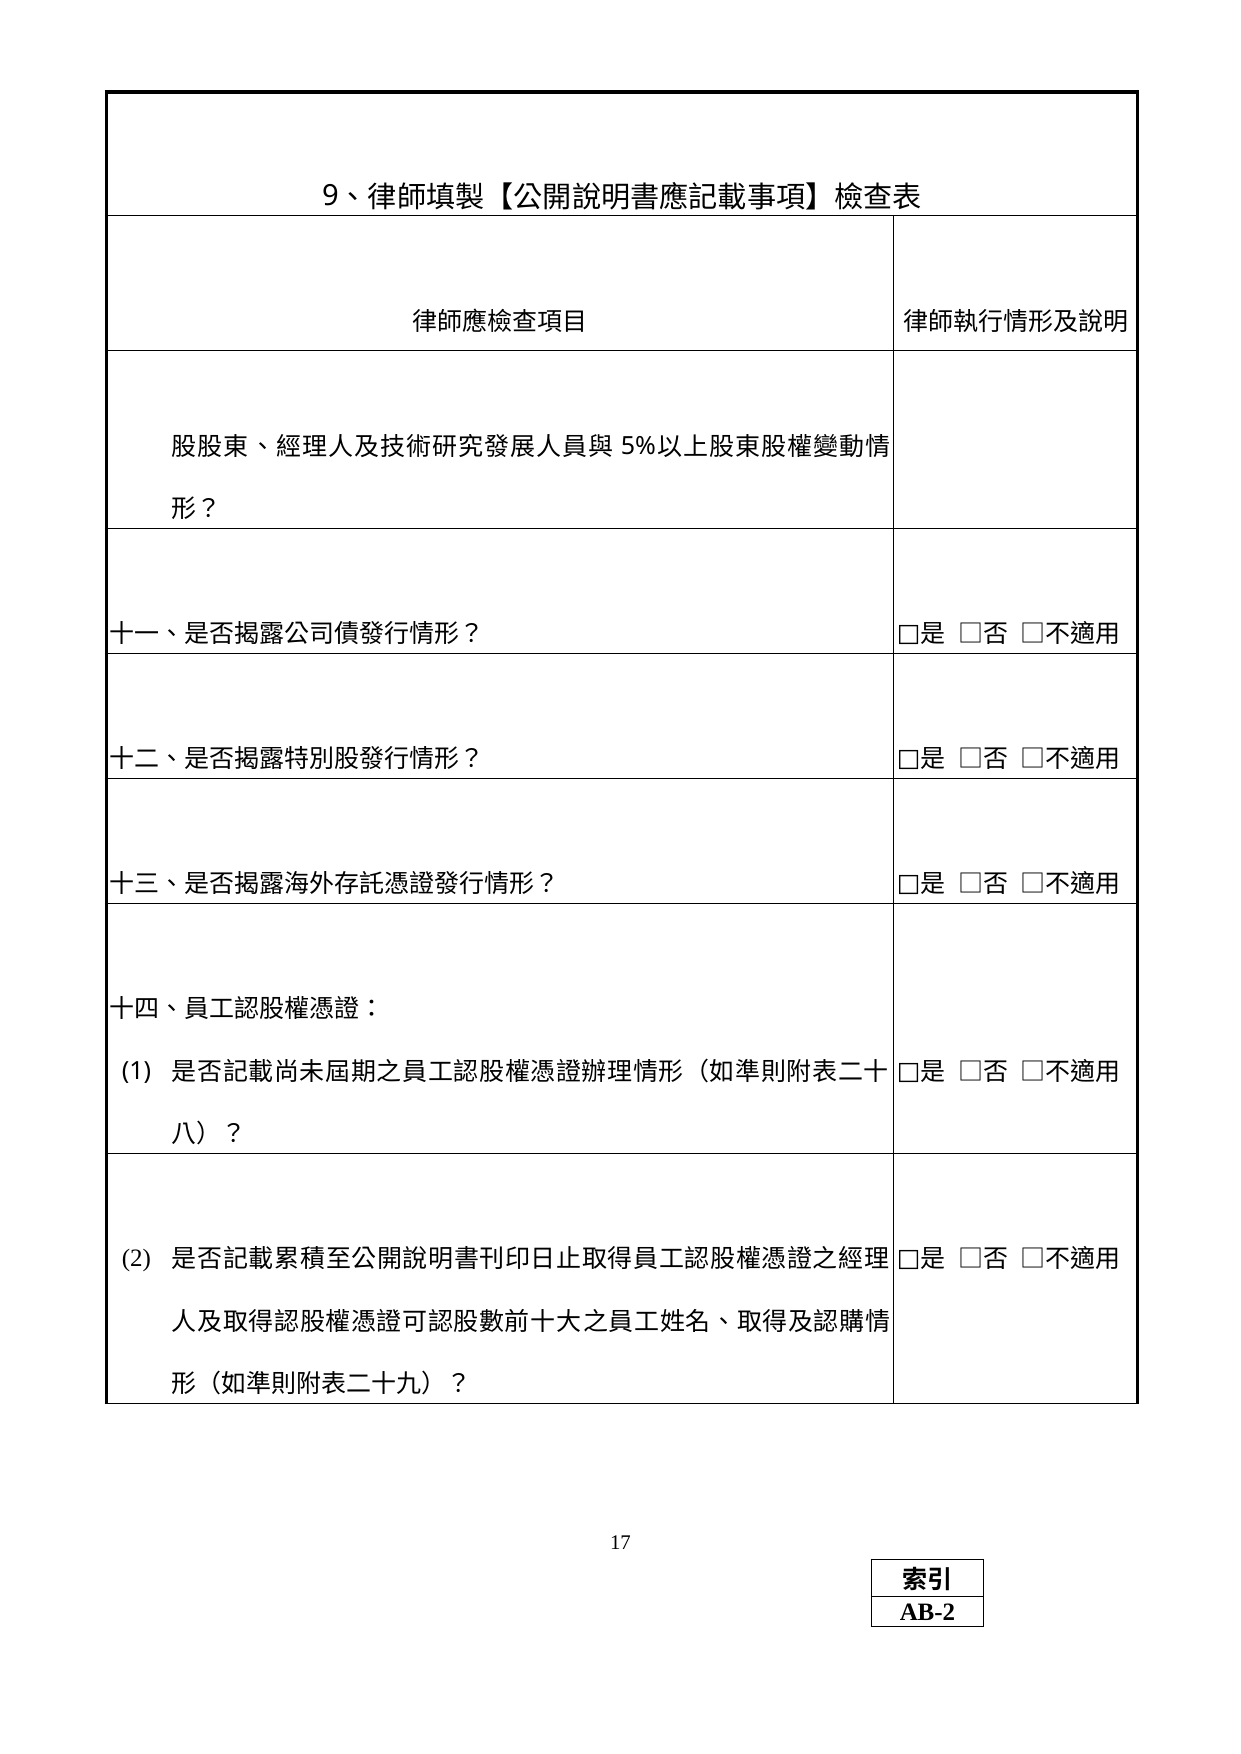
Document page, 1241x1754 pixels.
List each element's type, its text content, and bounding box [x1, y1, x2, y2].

table_cell 十二、是否揭露特別股發行情形？ [108, 654, 893, 778]
table_header 9、律師填製【公開說明書應記載事項】檢查表 [108, 94, 1136, 215]
table_cell □是 □否 □不適用 [894, 904, 1136, 1153]
table_cell [894, 351, 1136, 528]
table_cell □是 □否 □不適用 [894, 1154, 1136, 1403]
table_cell 十四、員工認股權憑證： 是否記載尚未屆期之員工認股權憑證辦理情形（如準則附表二十八）？ [108, 904, 893, 1153]
table_cell 股股東、經理人及技術研究發展人員與5%以上股東股權變動情形？ [108, 351, 893, 528]
table_cell 十三、是否揭露海外存託憑證發行情形？ [108, 779, 893, 903]
table_cell □是 □否 □不適用 [894, 654, 1136, 778]
table_cell 律師應檢查項目 [108, 216, 893, 350]
table_cell 是否記載累積至公開說明書刊印日止取得員工認股權憑證之經理人及取得認股權憑證可認股數前十大之員工姓名、取得及認購情形（如準則附表二十九）？ [108, 1154, 893, 1403]
table_cell □是 □否 □不適用 [894, 779, 1136, 903]
table_cell 律師執行情形及說明 [894, 216, 1136, 350]
table_cell 十一、是否揭露公司債發行情形？ [108, 529, 893, 653]
table_cell □是 □否 □不適用 [894, 529, 1136, 653]
